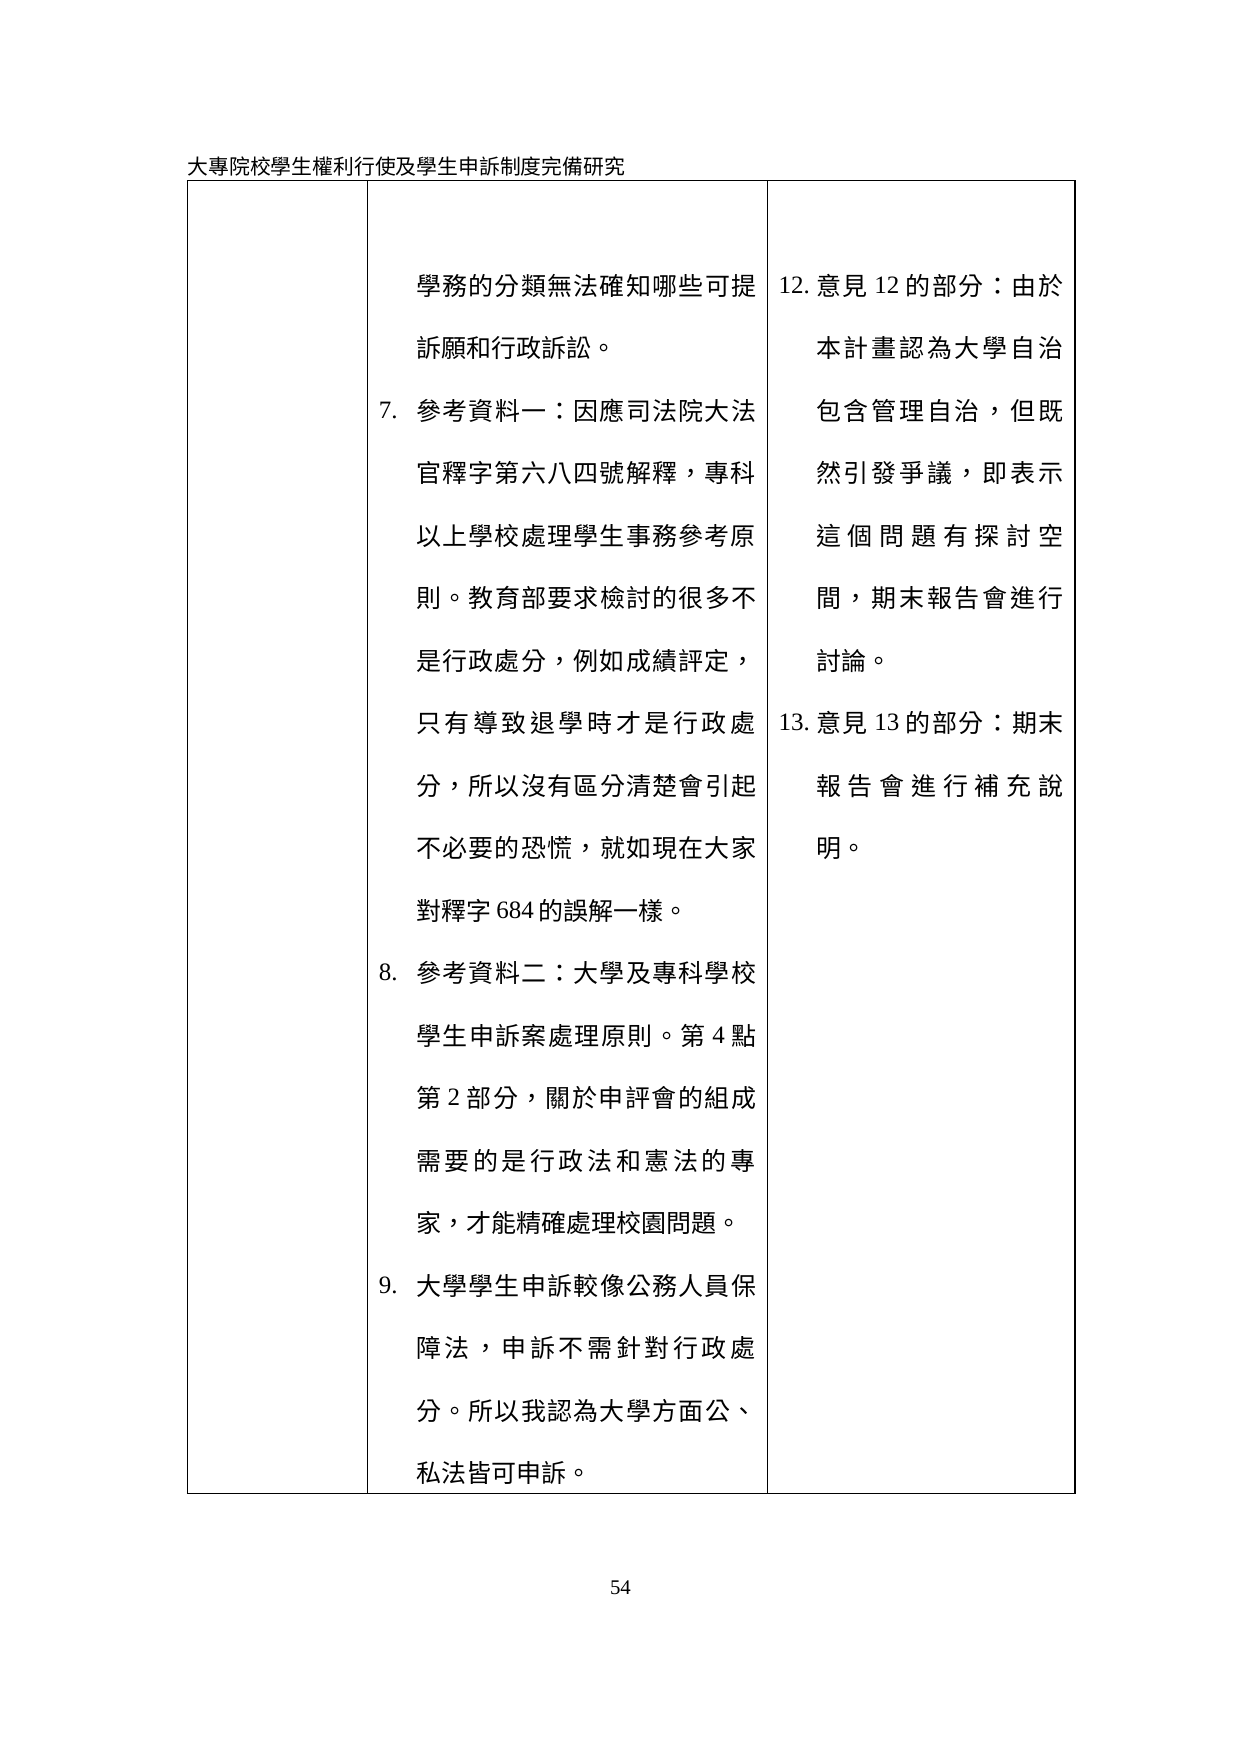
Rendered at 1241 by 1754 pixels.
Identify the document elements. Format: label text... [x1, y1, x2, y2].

table_cell 自從釋字684號解釋之後，有2個問題：（1）什麼是行政處分或其他公權力措施？（2）大學自治和公權力措施有什麼關聯？ 學生基本權利的類型化和大學自治無明顯關聯。標題應改成「大學的公權力措施可能侵犯的學生權利」，會比較精確。 釋字684只提到學生的基本權利，但事實上不管是基本權利或法律上利益（權利），都可提起訴願和行政訴訟。現今很多大學生權利是規定在法規命令或大學的給付行政之內，例如助學金，所以應該加上「法律上利益」，因為這是實務上常見的，不然會引起誤解，以為只有基本權利受侵害才能申訴、訴願和行政訴訟。 最高行政法院判斷餘地見解的運用有點問題：例如：學生獎懲委員會非屬於獨立委員會，因為學校內的委員會沒有什麼獨立性，所以「委員會」和「獨立性委員會」應區分；此外，學生出國非屬計畫性決定。 研究報告第15頁大學自治對學生居住自由的限制，例如特定時間強制熄燈，應只是「與基本權有關的反射利益」，不是法律上權利，沒有到達侵害權利的程度。 附件二，從學校角度分成教務、學務是有道理，但也可分成行政處分、行政處分以外的公權力措施…等，因為教務、學務的分類無法確知哪些可提訴願和行政訴訟。 參考資料一：因應司法院大法官釋字第六八四號解釋，專科以上學校處理學生事務參考原則。教育部要求檢討的很多不是行政處分，例如成績評定，只有導致退學時才是行政處分，所以沒有區分清楚會引起不必要的恐慌，就如現在大家對釋字684的誤解一樣。 參考資料二：大學及專科學校學生申訴案處理原則。第4點第2部分，關於申評會的組成需要的是行政法和憲法的專家，才能精確處理校園問題。 大學學生申訴較像公務人員保障法，申訴不需針對行政處分。所以我認為大學方面公、私法皆可申訴。 參考資料二：大學及專科學校學生申訴案處理原則。第4點重點是公法學者而非法律學者。 參考資料二：大學及專科學校學生申訴案處理原則。第11點梁專委是對的，因它真是抄錯了。依照釋字382號解釋其原本是針對行政處分，但我認為382把申訴當成訴願先行程序了，因為若訴願一定經過申訴，但684號解釋沒談，所以要解釋就有很多可能。 大學事務上主要是教學與研究屬大學自治，宿舍管理則否。包括學校停車位管理也非大學自治，這只是大學所有權所在，得做些管理罷了。 必須釐清以下的觀念：並非所有都是大學自治、並非所有大學自治事項都有判斷餘地、並非所有大學自治事項學生都可以爭訟。 [368, 181, 767, 1493]
table_cell [188, 181, 367, 1493]
table_cell 意見1的部分：由於區分行政處分與公權力措施非本研究計畫的研究項目，因而待未來的進一步研究。 意見2的部分：期末報告會進行修正。 意見3的部分：期末報告會進行補充說明。 意見4的部分：由於這個有探討空間，期末報告會進行討論。 意見5的部分：由於這個有探討空間，期末報告會進行討論。 意見6的部分：這樣的分類方法是因應委辦單位的需求。 意見7的部分：這部分是高教司的權限，非本研究計畫所及。 意見8的部分：這部分是訓委會的權限，非本研究計畫所及，但會在本研究第4期的成果中探討此問題。 意見9的部分：期末報告會進行補充說明。 意見10的部分：這部分是訓委會的權限，非本研究計畫所及，但會在本研究第4期的成果中探討此問題。 意見11的部分：這部分是訓委會的權限，非本研究計畫所及，但會在本研究第4期的成果中探討此問題。 意見12的部分：由於本計畫認為大學自治包含管理自治，但既然引發爭議，即表示這個問題有探討空間，期末報告會進行討論。 意見13的部分：期末報告會進行補充說明。 [768, 181, 1074, 1493]
